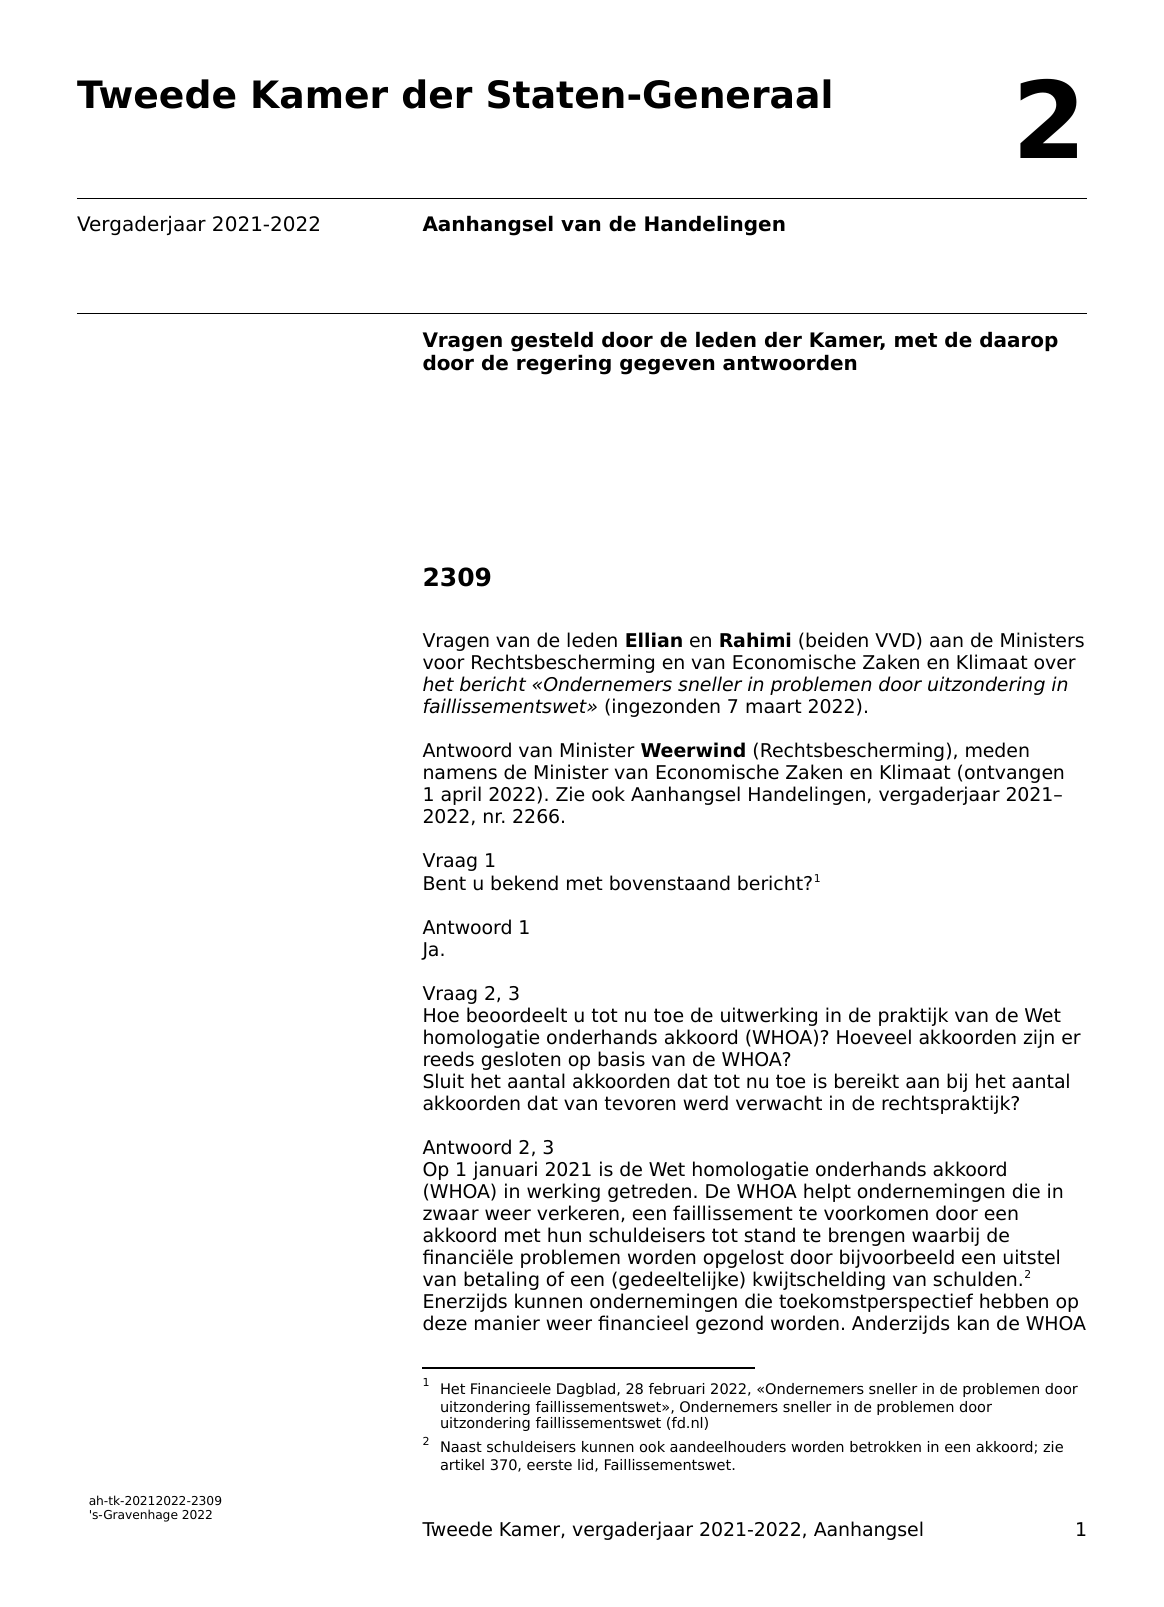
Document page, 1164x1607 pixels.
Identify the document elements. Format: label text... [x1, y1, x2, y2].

table_cell Aanhangsel van de Handelingen [422, 199, 1087, 313]
text 2309 [422, 563, 1087, 592]
text Vragen van de leden Ellian en Rahimi (beiden VVD) aan de Ministers voor Rechtsbescherming en van Economische Zaken en Klimaat over het bericht «Ondernemers sneller in problemen door uitzondering in faillissementswet» (ingezonden 7 maart 2022). [422, 630, 1087, 718]
text Vraag 2, 3 [422, 983, 1087, 1005]
text Op 1 januari 2021 is de Wet homologatie onderhands akkoord (WHOA) in werking getreden. De WHOA helpt ondernemingen die in zwaar weer verkeren, een faillissement te voorkomen door een akkoord met hun schuldeisers tot stand te brengen waarbij de financiële problemen worden opgelost door bijvoorbeeld een uitstel van betaling of een (gedeeltelijke) kwijtschelding van schulden. Enerzijds kunnen ondernemingen die toekomstperspectief hebben op deze manier weer financieel gezond worden. Anderzijds kan de WHOA [422, 1159, 1087, 1334]
text Bent u bekend met bovenstaand bericht? [422, 872, 1087, 894]
text Antwoord van Minister Weerwind (Rechtsbescherming), meden namens de Minister van Economische Zaken en Klimaat (ontvangen 1 april 2022). Zie ook Aanhangsel Handelingen, vergaderjaar 2021–2022, nr. 2266. [422, 740, 1087, 828]
table_cell Vragen gesteld door de leden der Kamer, met de daarop door de regering gegeven antwoorden [422, 314, 1087, 375]
text Antwoord 1 [422, 917, 1087, 938]
text Hoe beoordeelt u tot nu toe de uitwerking in de praktijk van de Wet homologatie onderhands akkoord (WHOA)? Hoeveel akkoorden zijn er reeds gesloten op basis van de WHOA? [422, 1005, 1087, 1071]
text Vraag 1 [422, 850, 1087, 872]
text 's-Gravenhage 2022 [88, 1508, 323, 1522]
table_cell Vergaderjaar 2021-2022 [77, 199, 422, 313]
table_header Tweede Kamer der Staten-Generaal [77, 59, 886, 198]
text ah-tk-20212022-2309 [88, 1494, 323, 1508]
table_header 2 [886, 59, 1087, 198]
text Naast schuldeisers kunnen ook aandeelhouders worden betrokken in een akkoord; zie artikel 370, eerste lid, Faillissementswet. [422, 1435, 1087, 1474]
text Antwoord 2, 3 [422, 1137, 1087, 1159]
text Het Financieele Dagblad, 28 februari 2022, «Ondernemers sneller in de problemen door uitzondering faillissementswet», Ondernemers sneller in de problemen door uitzondering faillissementswet (fd.nl) [422, 1377, 1087, 1432]
text Ja. [422, 938, 1087, 961]
text Sluit het aantal akkoorden dat tot nu toe is bereikt aan bij het aantal akkoorden dat van tevoren werd verwacht in de rechtspraktijk? [422, 1071, 1087, 1114]
table_cell [77, 314, 422, 375]
